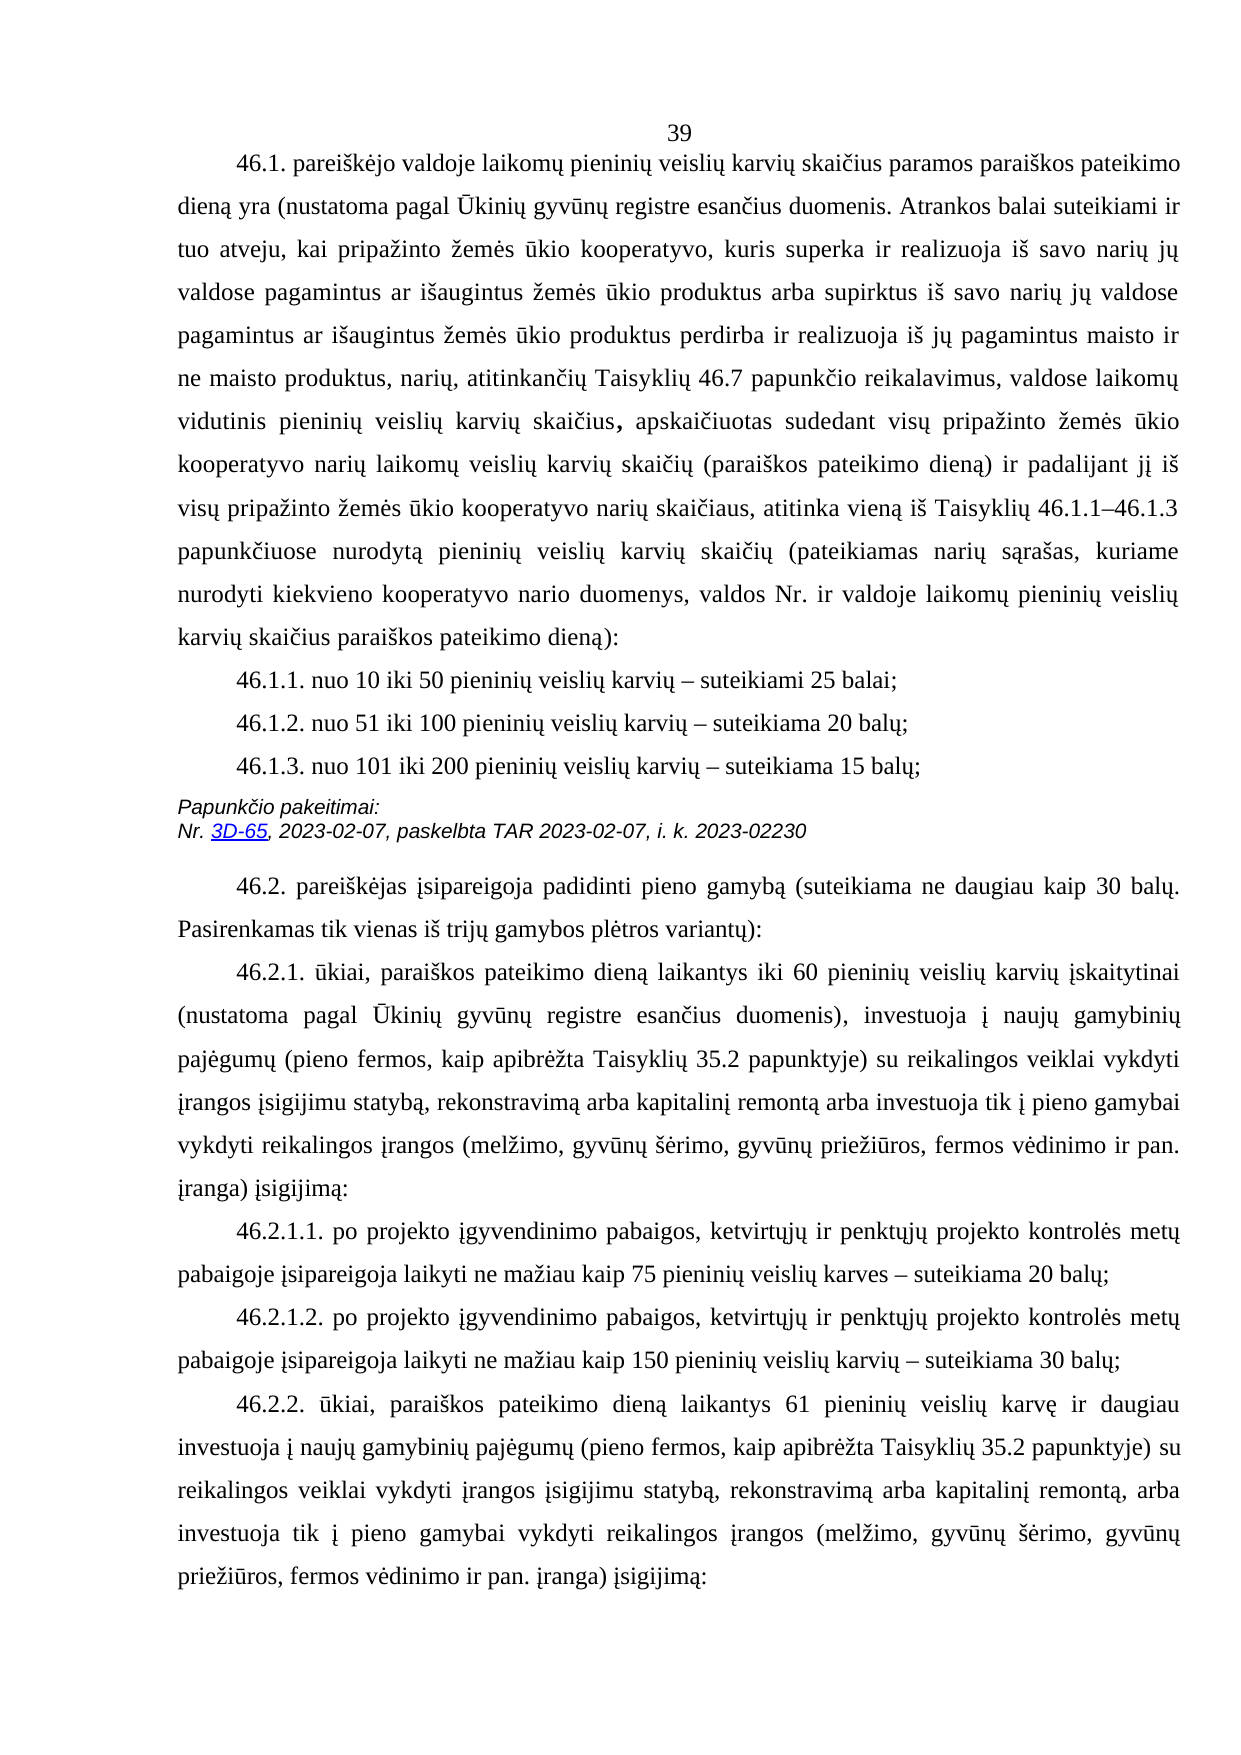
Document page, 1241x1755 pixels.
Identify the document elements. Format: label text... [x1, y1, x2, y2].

text 46.1.3. nuo 101 iki 200 pieninių veislių karvių – suteikiama 15 balų; [177, 751, 1181, 780]
text 46.1. pareiškėjo valdoje laikomų pieninių veislių karvių skaičius paramos paraiškos pateikimo dieną yra (nustatoma pagal Ūkinių gyvūnų registre esančius duomenis. Atrankos balai suteikiami ir tuo atveju, kai pripažinto žemės ūkio kooperatyvo, kuris superka ir realizuoja iš savo narių jų valdose pagamintus ar išaugintus žemės ūkio produktus arba supirktus iš savo narių jų valdose pagamintus ar išaugintus žemės ūkio produktus perdirba ir realizuoja iš jų pagamintus maisto ir ne maisto produktus, narių, atitinkančių Taisyklių 46.7 papunkčio reikalavimus, valdose laikomų vidutinis pieninių veislių karvių skaičius, apskaičiuotas sudedant visų pripažinto žemės ūkio kooperatyvo narių laikomų veislių karvių skaičių (paraiškos pateikimo dieną) ir padalijant jį iš visų pripažinto žemės ūkio kooperatyvo narių skaičiaus, atitinka vieną iš Taisyklių 46.1.1–46.1.3 papunkčiuose nurodytą pieninių veislių karvių skaičių (pateikiamas narių sąrašas, kuriame nurodyti kiekvieno kooperatyvo nario duomenys, valdos Nr. ir valdoje laikomų pieninių veislių karvių skaičius paraiškos pateikimo dieną): [177, 148, 1181, 651]
text 46.2.2. ūkiai, paraiškos pateikimo dieną laikantys 61 pieninių veislių karvę ir daugiau investuoja į naujų gamybinių pajėgumų (pieno fermos, kaip apibrėžta Taisyklių 35.2 papunktyje) su reikalingos veiklai vykdyti įrangos įsigijimu statybą, rekonstravimą arba kapitalinį remontą, arba investuoja tik į pieno gamybai vykdyti reikalingos įrangos (melžimo, gyvūnų šėrimo, gyvūnų priežiūros, fermos vėdinimo ir pan. įranga) įsigijimą: [177, 1389, 1181, 1590]
text 46.1.1. nuo 10 iki 50 pieninių veislių karvių – suteikiami 25 balai; [177, 665, 1181, 694]
text 46.1.2. nuo 51 iki 100 pieninių veislių karvių – suteikiama 20 balų; [177, 708, 1181, 737]
text Papunkčio pakeitimai: [177, 794, 1181, 818]
text Nr. 3D-65, 2023-02-07, paskelbta TAR 2023-02-07, i. k. 2023-02230 [177, 818, 1181, 842]
text 46.2.1. ūkiai, paraiškos pateikimo dieną laikantys iki 60 pieninių veislių karvių įskaitytinai (nustatoma pagal Ūkinių gyvūnų registre esančius duomenis), investuoja į naujų gamybinių pajėgumų (pieno fermos, kaip apibrėžta Taisyklių 35.2 papunktyje) su reikalingos veiklai vykdyti įrangos įsigijimu statybą, rekonstravimą arba kapitalinį remontą arba investuoja tik į pieno gamybai vykdyti reikalingos įrangos (melžimo, gyvūnų šėrimo, gyvūnų priežiūros, fermos vėdinimo ir pan. įranga) įsigijimą: [177, 957, 1181, 1202]
text 46.2.1.1. po projekto įgyvendinimo pabaigos, ketvirtųjų ir penktųjų projekto kontrolės metų pabaigoje įsipareigoja laikyti ne mažiau kaip 75 pieninių veislių karves – suteikiama 20 balų; [177, 1216, 1181, 1288]
text 46.2. pareiškėjas įsipareigoja padidinti pieno gamybą (suteikiama ne daugiau kaip 30 balų. Pasirenkamas tik vienas iš trijų gamybos plėtros variantų): [177, 871, 1181, 943]
text 46.2.1.2. po projekto įgyvendinimo pabaigos, ketvirtųjų ir penktųjų projekto kontrolės metų pabaigoje įsipareigoja laikyti ne mažiau kaip 150 pieninių veislių karvių – suteikiama 30 balų; [177, 1302, 1181, 1374]
